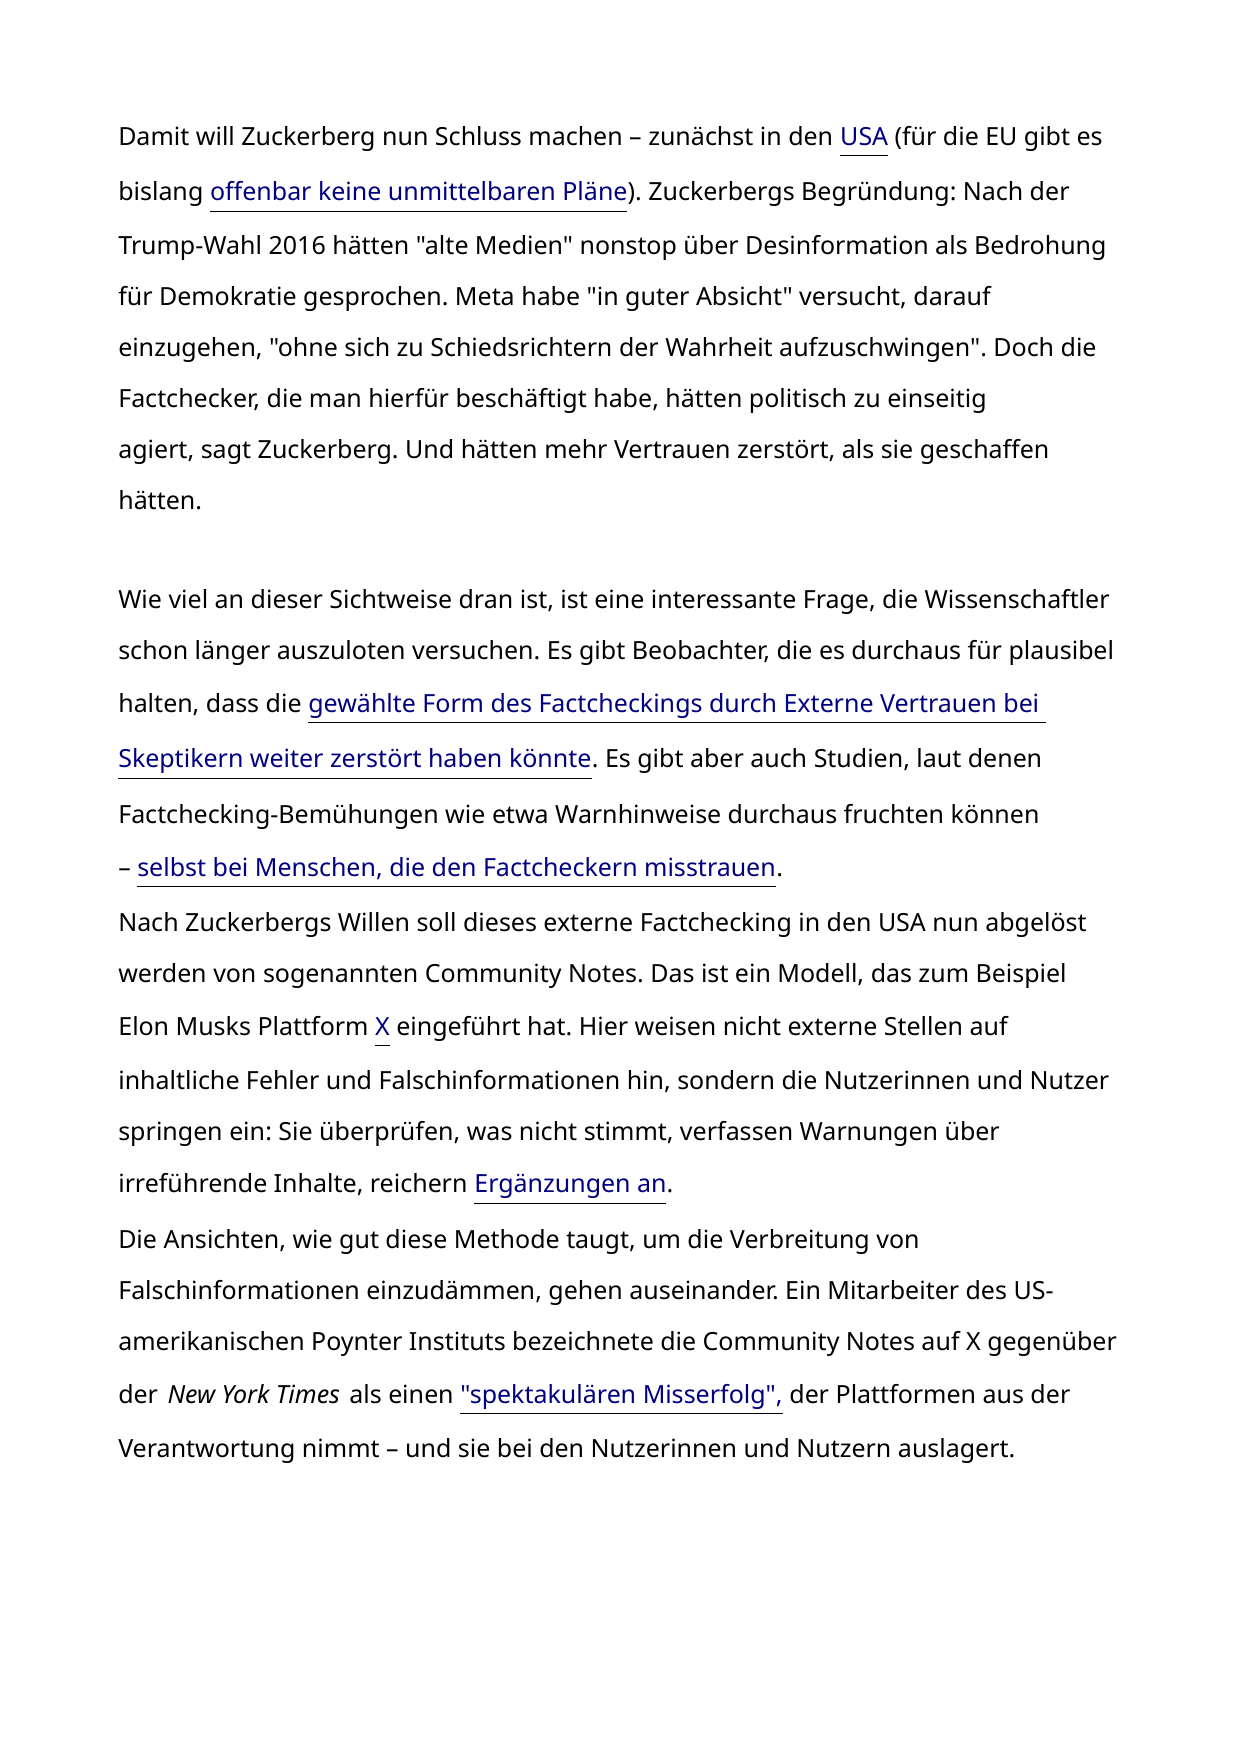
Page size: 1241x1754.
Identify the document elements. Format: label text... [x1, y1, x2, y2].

text Nach Zuckerbergs Willen soll dieses externe Factchecking in den USA nun abgelöst werden von sogenannten Community Notes. Das ist ein Modell, das zum Beispiel Elon Musks Plattform X eingeführt hat. Hier weisen nicht externe Stellen auf inhaltliche Fehler und Falschinformationen hin, sondern die Nutzerinnen und Nutzer springen ein: Sie überprüfen, was nicht stimmt, verfassen Warnungen über irreführende Inhalte, reichern Ergänzungen an. [118, 905, 1122, 1203]
text Wie viel an dieser Sichtweise dran ist, ist eine interessante Frage, die Wissenschaftler schon länger auszuloten versuchen. Es gibt Beobachter, die es durchaus für plausibel halten, dass die gewählte Form des Factcheckings durch Externe Vertrauen bei Skeptikern weiter zerstört haben könnte. Es gibt aber auch Studien, laut denen Factchecking-Bemühungen wie etwa Warnhinweise durchaus fruchten können – selbst bei Menschen, die den Factcheckern misstrauen. [118, 582, 1122, 886]
text Die Ansichten, wie gut diese Methode taugt, um die Verbreitung von Falschinformationen einzudämmen, gehen auseinander. Ein Mitarbeiter des US-amerikanischen Poynter Instituts bezeichnete die Community Notes auf X gegenüber der New York Times als einen "spektakulären Misserfolg", der Plattformen aus der Verantwortung nimmt – und sie bei den Nutzerinnen und Nutzern auslagert. [118, 1222, 1122, 1464]
text Damit will Zuckerberg nun Schluss machen – zunächst in den USA (für die EU gibt es bislang offenbar keine unmittelbaren Pläne). Zuckerbergs Begründung: Nach der Trump-Wahl 2016 hätten "alte Medien" nonstop über Desinformation als Bedrohung für Demokratie gesprochen. Meta habe "in guter Absicht" versucht, darauf einzugehen, "ohne sich zu Schiedsrichtern der Wahrheit aufzuschwingen". Doch die Factchecker, die man hierfür beschäftigt habe, hätten politisch zu einseitig agiert, sagt Zuckerberg. Und hätten mehr Vertrauen zerstört, als sie geschaffen hätten. [118, 118, 1122, 517]
